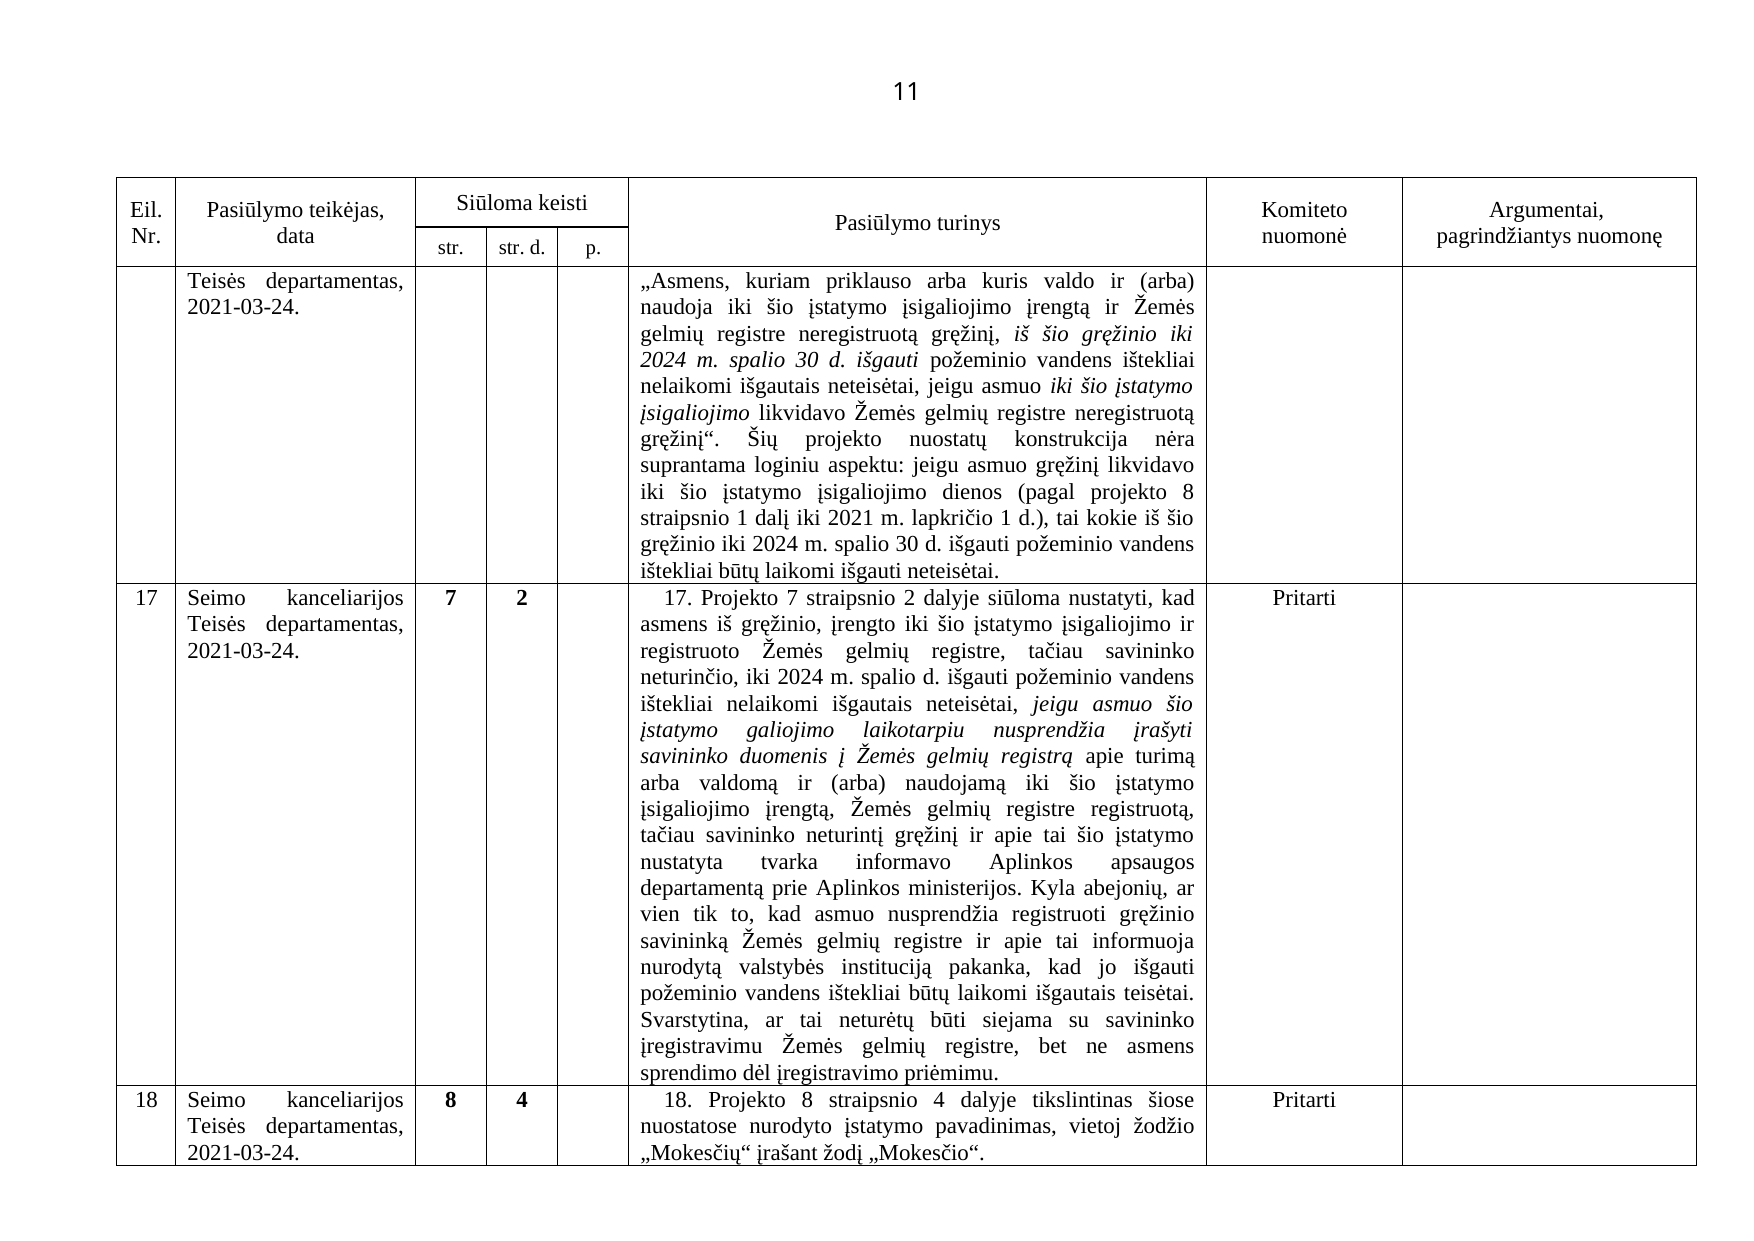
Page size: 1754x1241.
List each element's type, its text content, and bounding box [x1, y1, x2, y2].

table_cell [117, 267, 175, 583]
table_header Pasiūlymo turinys [629, 178, 1206, 266]
table_cell [1207, 267, 1402, 583]
table_header Pasiūlymo teikėjas, data [176, 178, 415, 266]
table_cell 17. Projekto 7 straipsnio 2 dalyje siūloma nustatyti, kad asmens iš gręžinio, įrengto iki šio įstatymo įsigaliojimo ir registruoto Žemės gelmių registre, tačiau savininko neturinčio, iki 2024 m. spalio d. išgauti požeminio vandens ištekliai nelaikomi išgautais neteisėtai, jeigu asmuo šio įstatymo galiojimo laikotarpiu nusprendžia įrašyti savininko duomenis į Žemės gelmių registrą apie turimą arba valdomą ir (arba) naudojamą iki šio įstatymo įsigaliojimo įrengtą, Žemės gelmių registre registruotą, tačiau savininko neturintį gręžinį ir apie tai šio įstatymo nustatyta tvarka informavo Aplinkos apsaugos departamentą prie Aplinkos ministerijos. Kyla abejonių, ar vien tik to, kad asmuo nusprendžia registruoti gręžinio savininką Žemės gelmių registre ir apie tai informuoja nurodytą valstybės instituciją pakanka, kad jo išgauti požeminio vandens ištekliai būtų laikomi išgautais teisėtai. Svarstytina, ar tai neturėtų būti siejama su savininko įregistravimu Žemės gelmių registre, bet ne asmens sprendimo dėl įregistravimo priėmimu. [629, 584, 1206, 1085]
table_cell 8 [416, 1086, 486, 1165]
table_cell [558, 584, 628, 1085]
table_header Siūloma keisti [416, 178, 628, 226]
table_cell [416, 267, 486, 583]
table_cell [487, 267, 557, 583]
table_cell Pritarti [1207, 584, 1402, 1085]
table_cell 18. Projekto 8 straipsnio 4 dalyje tikslintinas šiose nuostatose nurodyto įstatymo pavadinimas, vietoj žodžio „Mokesčių“ įrašant žodį „Mokesčio“. [629, 1086, 1206, 1165]
table_cell str. d. [487, 228, 557, 266]
table_cell Seimo kanceliarijos Teisės departamentas, 2021-03-24. [176, 1086, 415, 1165]
table_cell [1403, 267, 1696, 583]
table_header Komiteto nuomonė [1207, 178, 1402, 266]
table_cell 18 [117, 1086, 175, 1165]
table_cell 4 [487, 1086, 557, 1165]
table_cell 7 [416, 584, 486, 1085]
table_cell p. [558, 228, 628, 266]
table_cell [558, 267, 628, 583]
table_cell [1403, 584, 1696, 1085]
table_cell Seimo kanceliarijos Teisės departamentas, 2021-03-24. [176, 584, 415, 1085]
table_cell [1403, 1086, 1696, 1165]
table_cell str. [416, 228, 486, 266]
table_cell [558, 1086, 628, 1165]
table_header Argumentai, pagrindžiantys nuomonę [1403, 178, 1696, 266]
table_cell „Asmens, kuriam priklauso arba kuris valdo ir (arba) naudoja iki šio įstatymo įsigaliojimo įrengtą ir Žemės gelmių registre neregistruotą gręžinį, iš šio gręžinio iki 2024 m. spalio 30 d. išgauti požeminio vandens ištekliai nelaikomi išgautais neteisėtai, jeigu asmuo iki šio įstatymo įsigaliojimo likvidavo Žemės gelmių registre neregistruotą gręžinį“. Šių projekto nuostatų konstrukcija nėra suprantama loginiu aspektu: jeigu asmuo gręžinį likvidavo iki šio įstatymo įsigaliojimo dienos (pagal projekto 8 straipsnio 1 dalį iki 2021 m. lapkričio 1 d.), tai kokie iš šio gręžinio iki 2024 m. spalio 30 d. išgauti požeminio vandens ištekliai būtų laikomi išgauti neteisėtai. [629, 267, 1206, 583]
table_cell Pritarti [1207, 1086, 1402, 1165]
table_cell Teisės departamentas, 2021-03-24. [176, 267, 415, 583]
table_cell 2 [487, 584, 557, 1085]
table_header Eil. Nr. [117, 178, 175, 266]
table_cell 17 [117, 584, 175, 1085]
